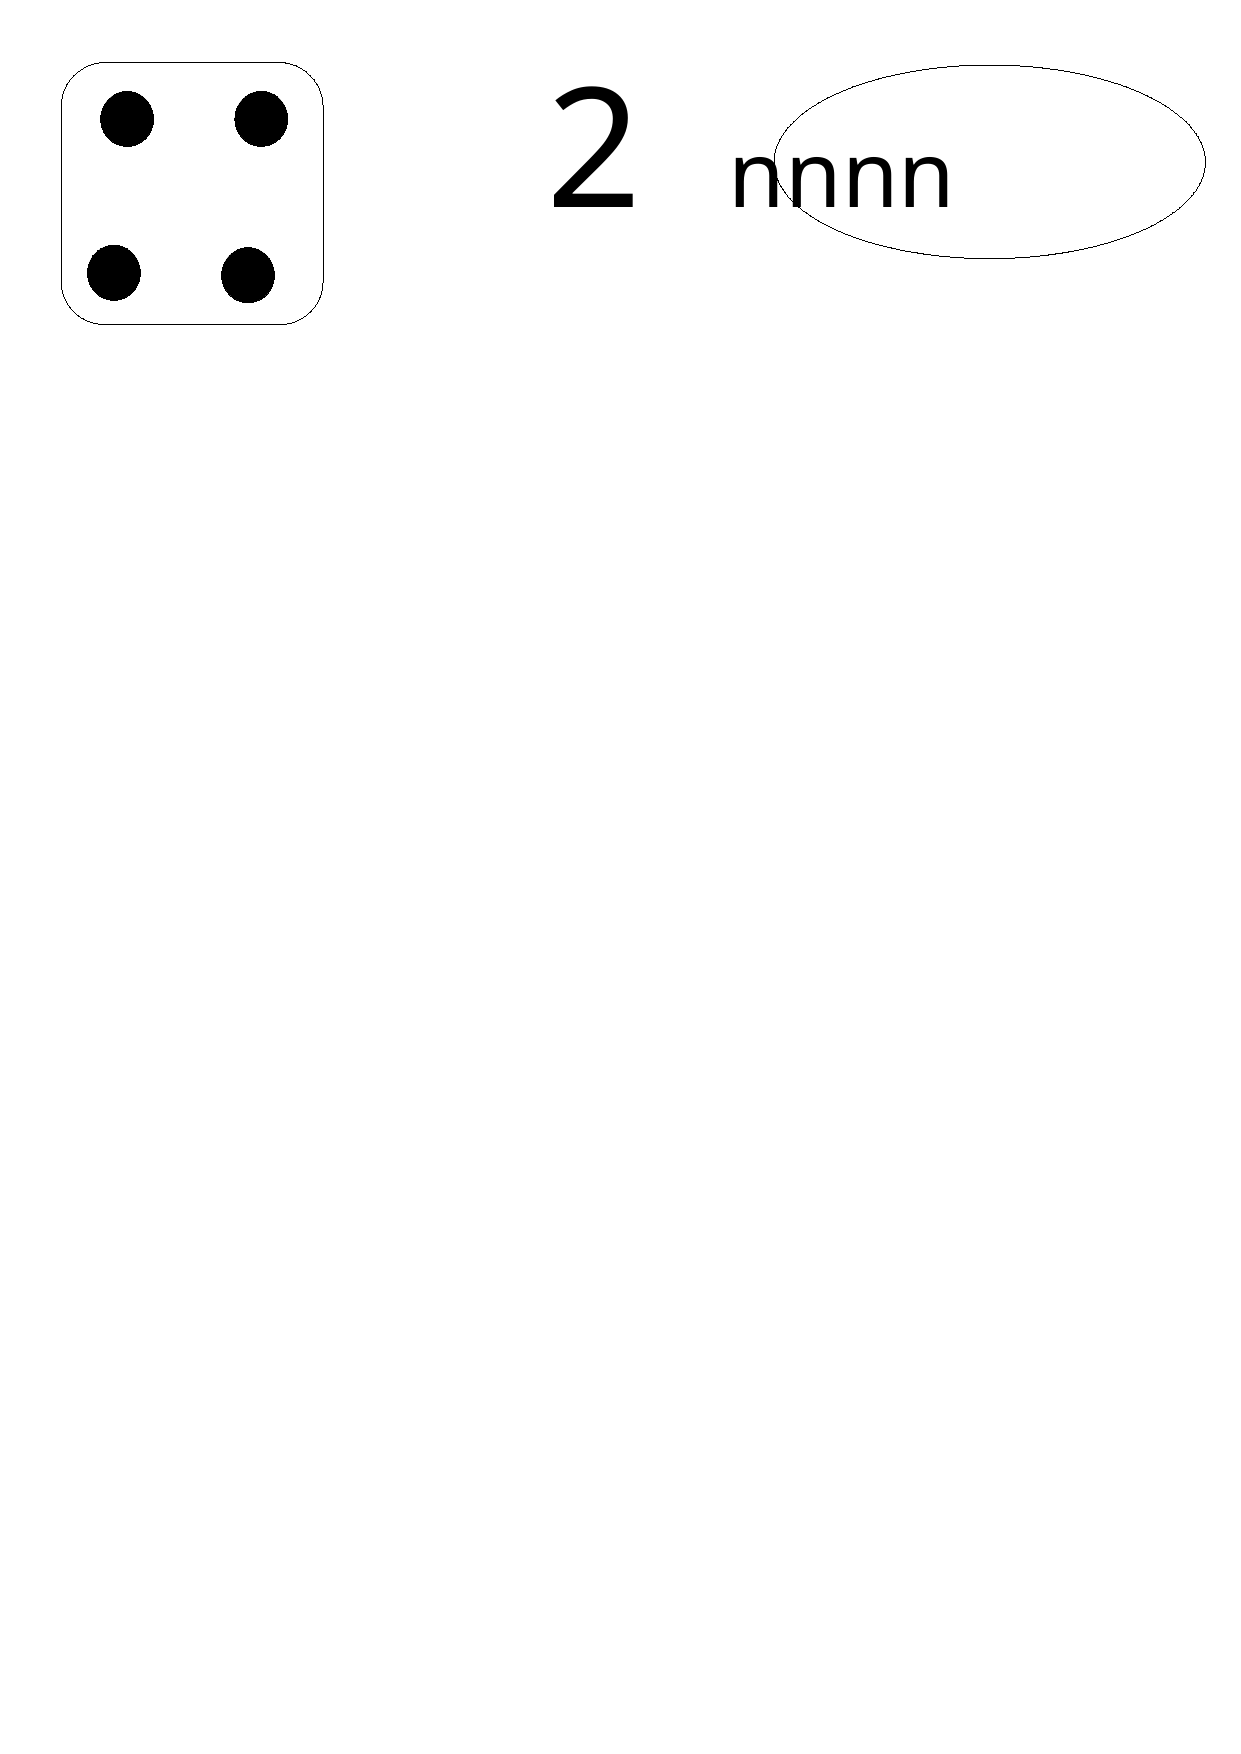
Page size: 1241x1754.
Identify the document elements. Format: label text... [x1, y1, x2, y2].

text 2 nnnn [29, 29, 1211, 256]
